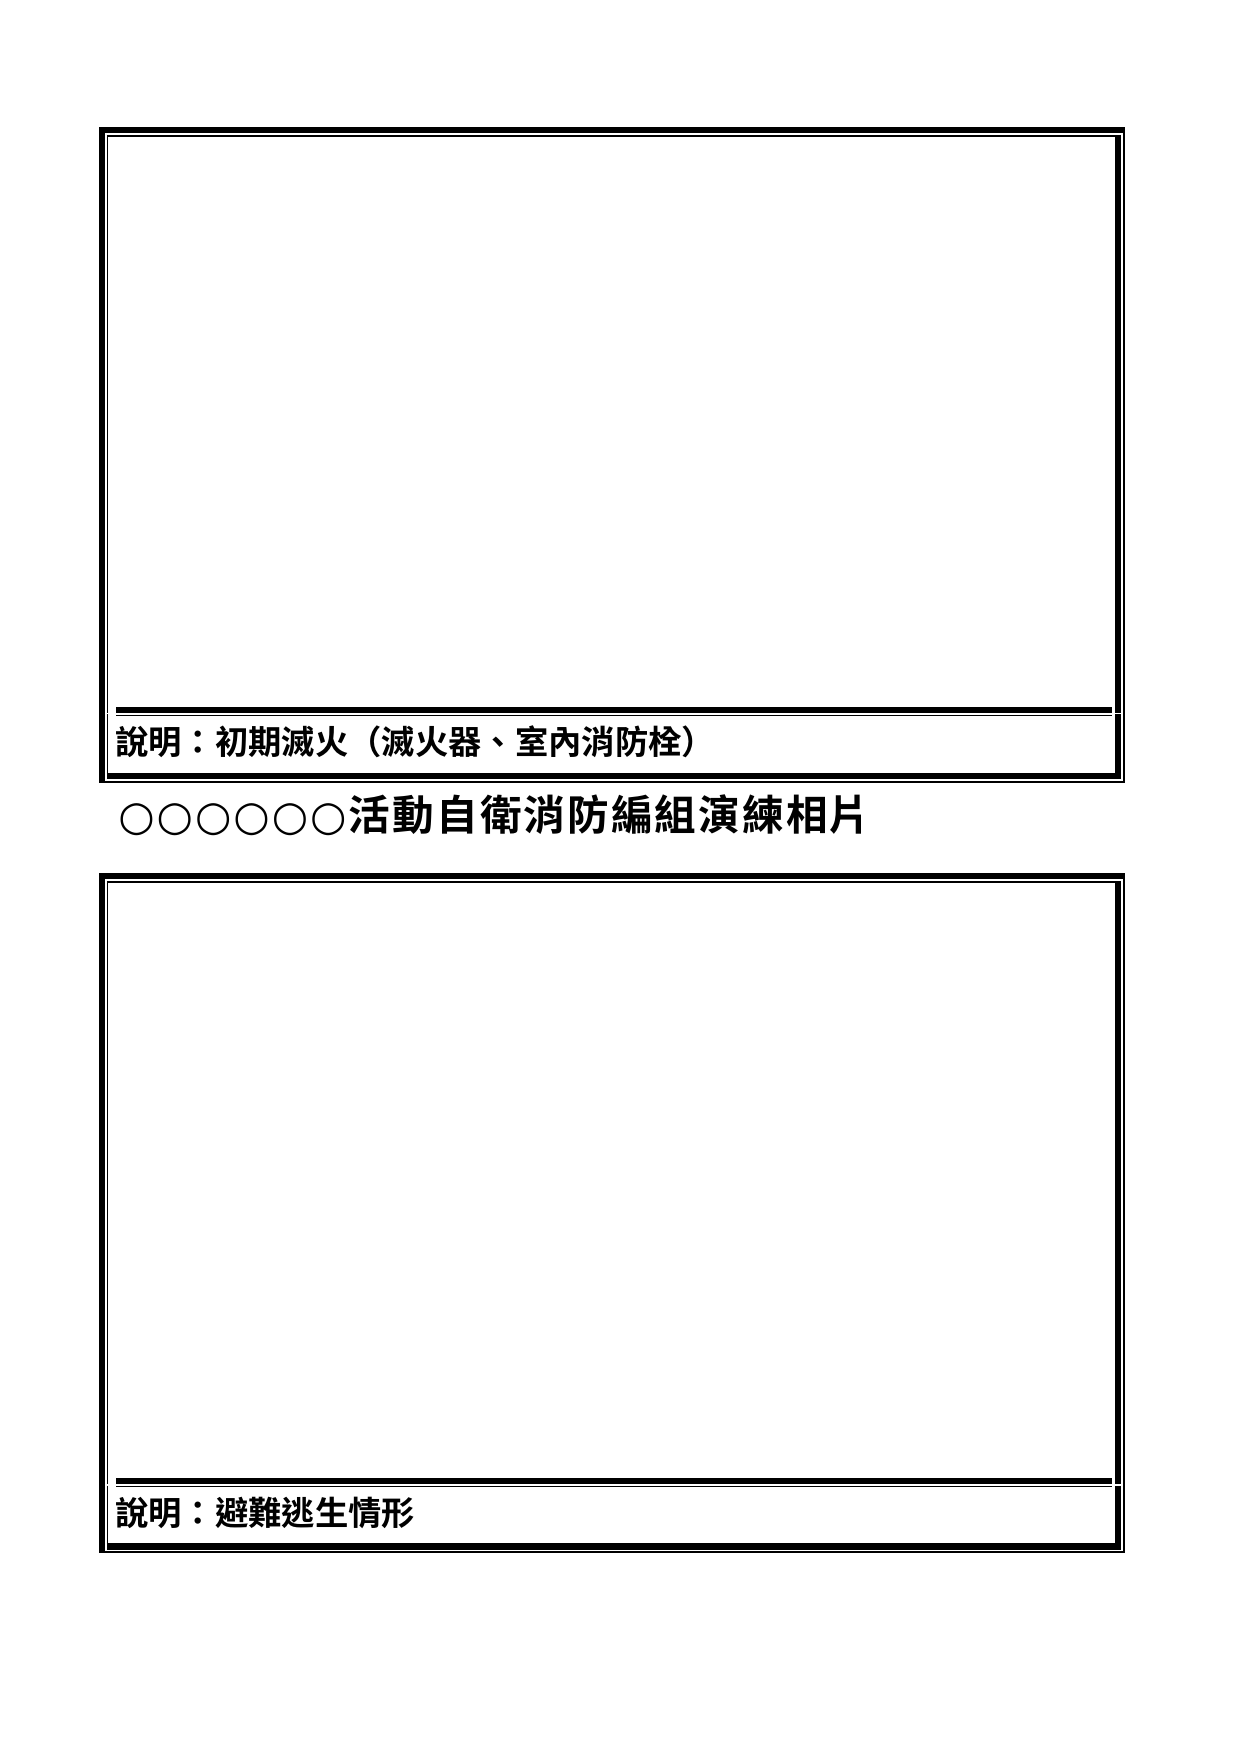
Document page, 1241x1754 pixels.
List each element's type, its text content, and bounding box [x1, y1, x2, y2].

table_header [108, 883, 1115, 1478]
table_cell 說明：初期滅火（滅火器、室內消防栓） [105, 707, 1120, 773]
text ○○○○○○活動自衛消防編組演練相片 [118, 783, 1122, 843]
table_cell [108, 137, 1115, 707]
table_cell 說明：避難逃生情形 [105, 1478, 1120, 1543]
